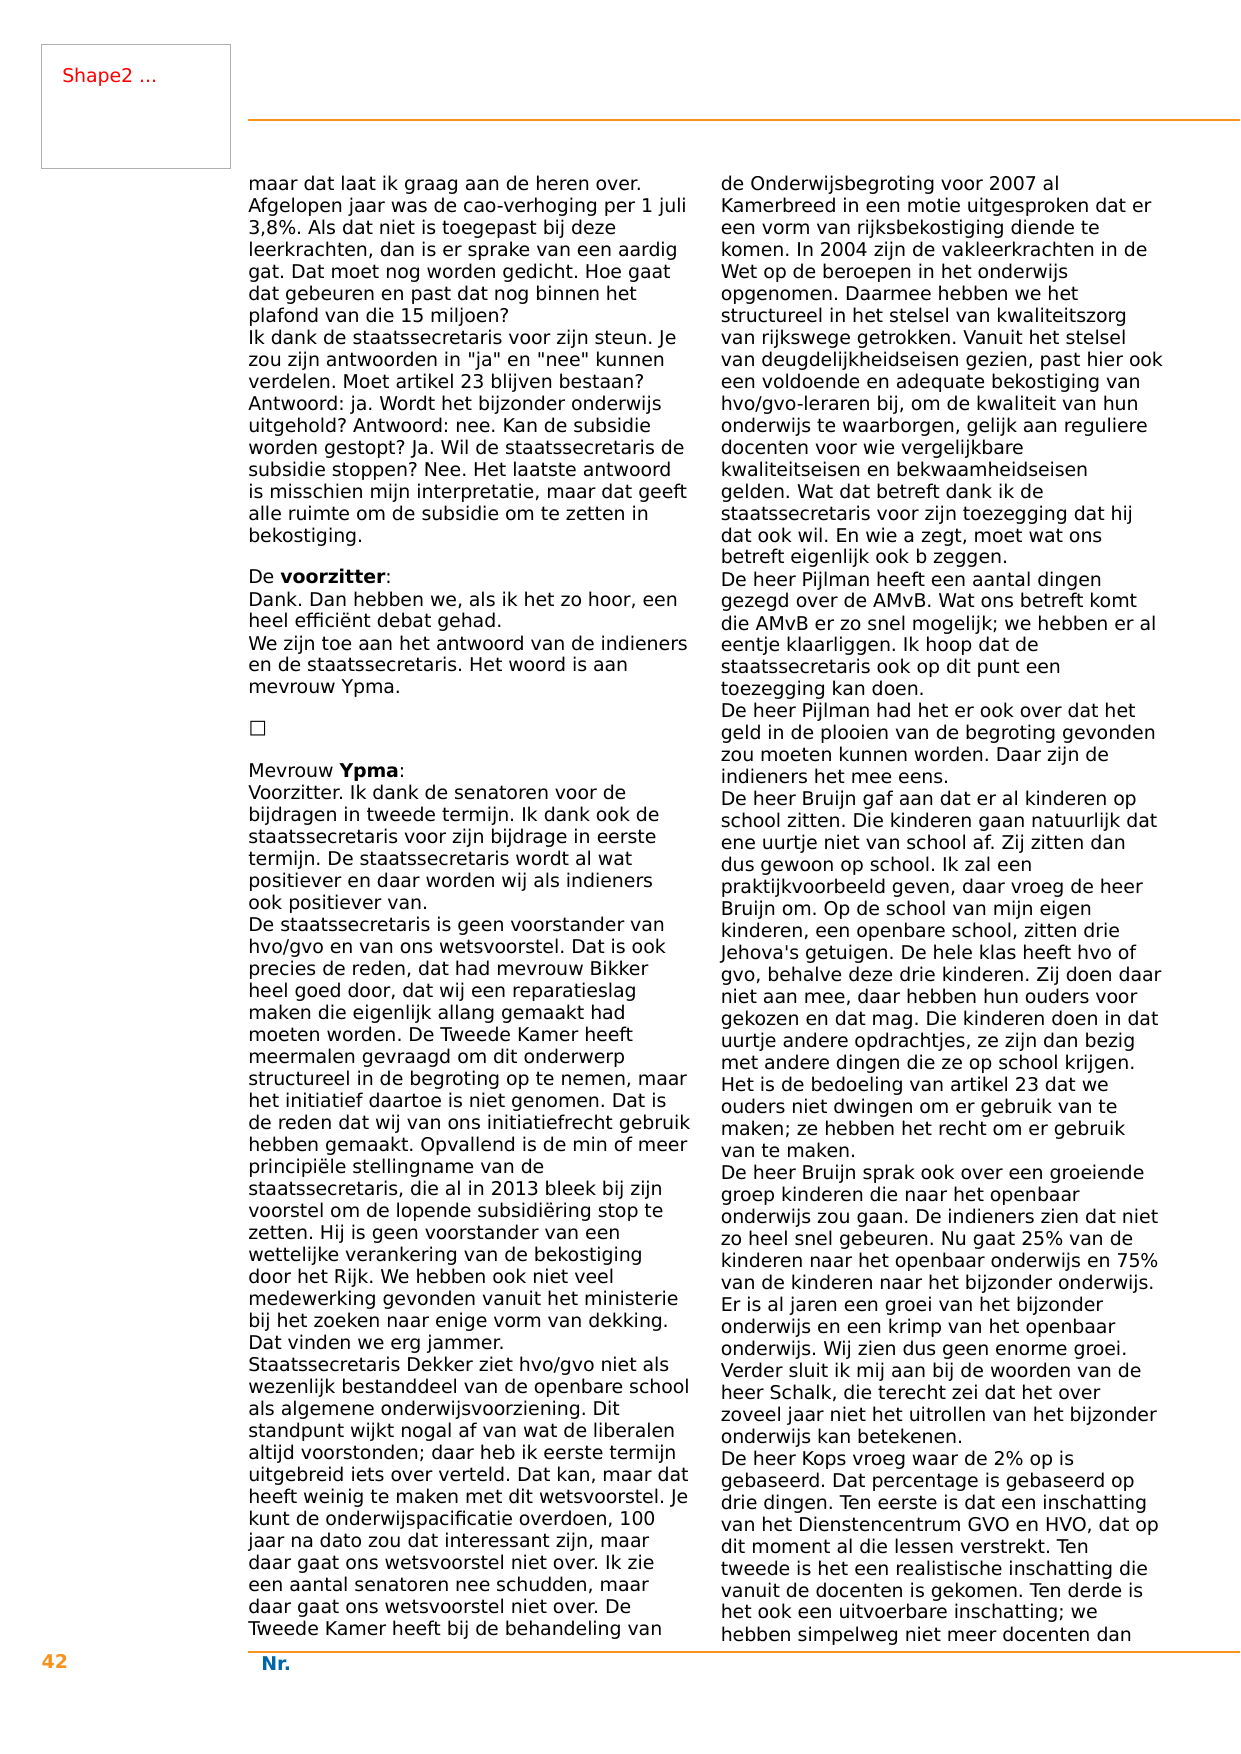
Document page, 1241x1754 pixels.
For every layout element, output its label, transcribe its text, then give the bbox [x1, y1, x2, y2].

text ⬜ [248, 718, 691, 740]
text Ik dank de staatssecretaris voor zijn steun. Je zou zijn antwoorden in "ja" en "nee" kunnen verdelen. Moet artikel 23 blijven bestaan? Antwoord: ja. Wordt het bijzonder onderwijs uitgehold? Antwoord: nee. Kan de subsidie worden gestopt? Ja. Wil de staatssecretaris de subsidie stoppen? Nee. Het laatste antwoord is misschien mijn interpretatie, maar dat geeft alle ruimte om de subsidie om te zetten in bekostiging. [248, 327, 691, 546]
text Dank. Dan hebben we, als ik het zo hoor, een heel efficiënt debat gehad. [248, 588, 691, 632]
text De heer Bruijn gaf aan dat er al kinderen op school zitten. Die kinderen gaan natuurlijk dat ene uurtje niet van school af. Zij zitten dan dus gewoon op school. Ik zal een praktijkvoorbeeld geven, daar vroeg de heer Bruijn om. Op de school van mijn eigen kinderen, een openbare school, zitten drie Jehova's getuigen. De hele klas heeft hvo of gvo, behalve deze drie kinderen. Zij doen daar niet aan mee, daar hebben hun ouders voor gekozen en dat mag. Die kinderen doen in dat uurtje andere opdrachtjes, ze zijn dan bezig met andere dingen die ze op school krijgen. Het is de bedoeling van artikel 23 dat we ouders niet dwingen om er gebruik van te maken; ze hebben het recht om er gebruik van te maken. [721, 788, 1163, 1162]
text Staatssecretaris Dekker ziet hvo/gvo niet als wezenlijk bestanddeel van de openbare school als algemene onderwijsvoorziening. Dit standpunt wijkt nogal af van wat de liberalen altijd voorstonden; daar heb ik eerste termijn uitgebreid iets over verteld. Dat kan, maar dat heeft weinig te maken met dit wetsvoorstel. Je kunt de onderwijspacificatie overdoen, 100 jaar na dato zou dat interessant zijn, maar daar gaat ons wetsvoorstel niet over. Ik zie een aantal senatoren nee schudden, maar daar gaat ons wetsvoorstel niet over. De Tweede Kamer heeft bij de behandeling van [248, 1354, 691, 1639]
text maar dat laat ik graag aan de heren over. Afgelopen jaar was de cao-verhoging per 1 juli 3,8%. Als dat niet is toegepast bij deze leerkrachten, dan is er sprake van een aardig gat. Dat moet nog worden gedicht. Hoe gaat dat gebeuren en past dat nog binnen het plafond van die 15 miljoen? [248, 173, 691, 327]
text De heer Bruijn sprak ook over een groeiende groep kinderen die naar het openbaar onderwijs zou gaan. De indieners zien dat niet zo heel snel gebeuren. Nu gaat 25% van de kinderen naar het openbaar onderwijs en 75% van de kinderen naar het bijzonder onderwijs. Er is al jaren een groei van het bijzonder onderwijs en een krimp van het openbaar onderwijs. Wij zien dus geen enorme groei. Verder sluit ik mij aan bij de woorden van de heer Schalk, die terecht zei dat het over zoveel jaar niet het uitrollen van het bijzonder onderwijs kan betekenen. [721, 1162, 1163, 1448]
text De heer Pijlman had het er ook over dat het geld in de plooien van de begroting gevonden zou moeten kunnen worden. Daar zijn de indieners het mee eens. [721, 700, 1163, 788]
text De voorzitter: [248, 566, 691, 588]
text Mevrouw Ypma: [248, 760, 691, 782]
text Voorzitter. Ik dank de senatoren voor de bijdragen in tweede termijn. Ik dank ook de staatssecretaris voor zijn bijdrage in eerste termijn. De staatssecretaris wordt al wat positiever en daar worden wij als indieners ook positiever van. [248, 782, 691, 914]
text We zijn toe aan het antwoord van de indieners en de staatssecretaris. Het woord is aan mevrouw Ypma. [248, 632, 691, 698]
text de Onderwijsbegroting voor 2007 al Kamerbreed in een motie uitgesproken dat er een vorm van rijksbekostiging diende te komen. In 2004 zijn de vakleerkrachten in de Wet op de beroepen in het onderwijs opgenomen. Daarmee hebben we het structureel in het stelsel van kwaliteitszorg van rijkswege getrokken. Vanuit het stelsel van deugdelijkheidseisen gezien, past hier ook een voldoende en adequate bekostiging van hvo/gvo-leraren bij, om de kwaliteit van hun onderwijs te waarborgen, gelijk aan reguliere docenten voor wie vergelijkbare kwaliteitseisen en bekwaamheidseisen gelden. Wat dat betreft dank ik de staatssecretaris voor zijn toezegging dat hij dat ook wil. En wie a zegt, moet wat ons betreft eigenlijk ook b zeggen. [721, 173, 1163, 568]
text De heer Kops vroeg waar de 2% op is gebaseerd. Dat percentage is gebaseerd op drie dingen. Ten eerste is dat een inschatting van het Dienstencentrum GVO en HVO, dat op dit moment al die lessen verstrekt. Ten tweede is het een realistische inschatting die vanuit de docenten is gekomen. Ten derde is het ook een uitvoerbare inschatting; we hebben simpelweg niet meer docenten dan [721, 1448, 1163, 1645]
text De heer Pijlman heeft een aantal dingen gezegd over de AMvB. Wat ons betreft komt die AMvB er zo snel mogelijk; we hebben er al eentje klaarliggen. Ik hoop dat de staatssecretaris ook op dit punt een toezegging kan doen. [721, 568, 1163, 700]
text De staatssecretaris is geen voorstander van hvo/gvo en van ons wetsvoorstel. Dat is ook precies de reden, dat had mevrouw Bikker heel goed door, dat wij een reparatieslag maken die eigenlijk allang gemaakt had moeten worden. De Tweede Kamer heeft meermalen gevraagd om dit onderwerp structureel in de begroting op te nemen, maar het initiatief daartoe is niet genomen. Dat is de reden dat wij van ons initiatiefrecht gebruik hebben gemaakt. Opvallend is de min of meer principiële stellingname van de staatssecretaris, die al in 2013 bleek bij zijn voorstel om de lopende subsidiëring stop te zetten. Hij is geen voorstander van een wettelijke verankering van de bekostiging door het Rijk. We hebben ook niet veel medewerking gevonden vanuit het ministerie bij het zoeken naar enige vorm van dekking. Dat vinden we erg jammer. [248, 914, 691, 1354]
